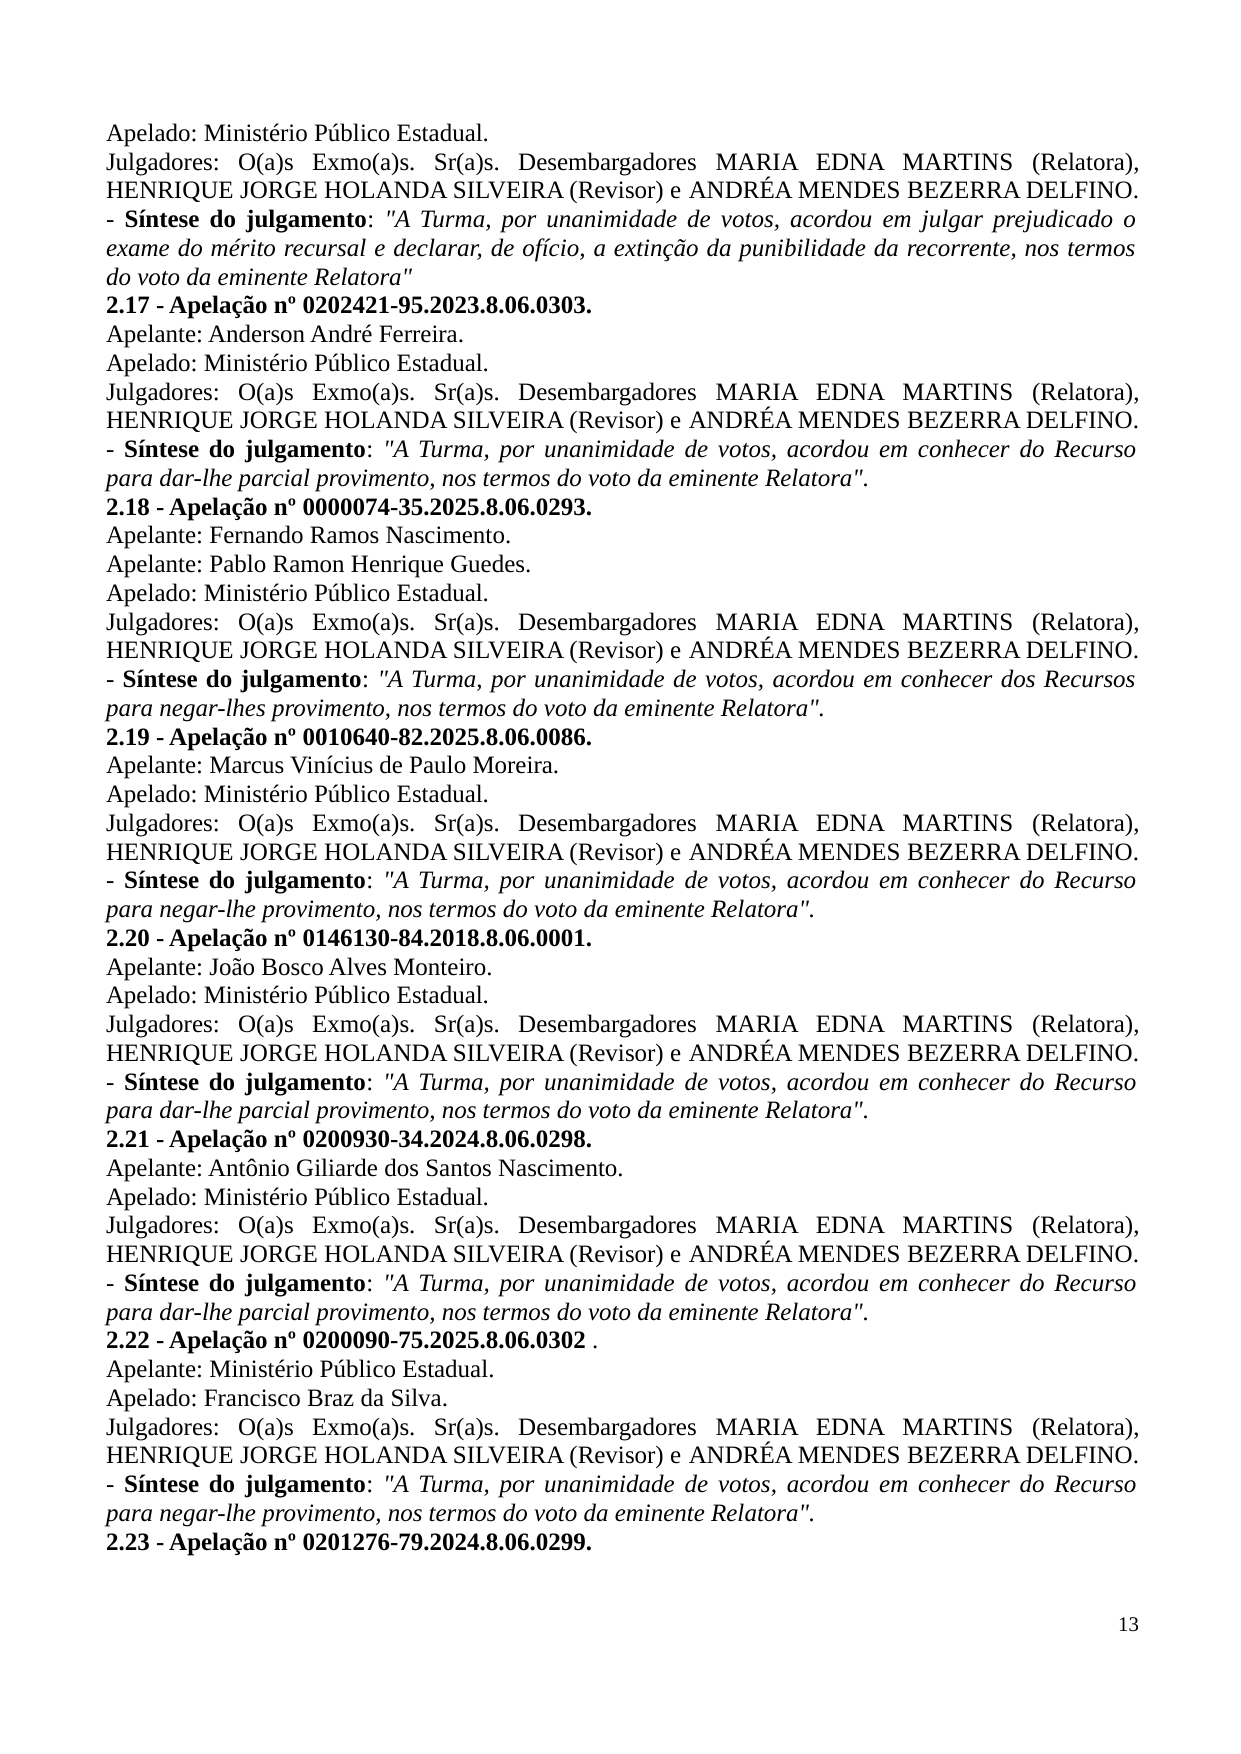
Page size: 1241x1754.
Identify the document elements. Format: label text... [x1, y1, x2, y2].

text 2.19 - Apelação nº 0010640-82.2025.8.06.0086. [106, 722, 1139, 751]
text Apelante: Anderson André Ferreira. [106, 319, 1139, 348]
text Julgadores: O(a)s Exmo(a)s. Sr(a)s. Desembargadores MARIA EDNA MARTINS (Relatora), HENRIQUE JORGE HOLANDA SILVEIRA (Revisor) e ANDRÉA MENDES BEZERRA DELFINO. - Síntese do julgamento: "A Turma, por unanimidade de votos, acordou em conhecer do Recurso para dar-lhe parcial provimento, nos termos do voto da eminente Relatora". [106, 1211, 1139, 1326]
text Apelante: Ministério Público Estadual. [106, 1354, 1139, 1383]
text Apelante: Pablo Ramon Henrique Guedes. [106, 549, 1139, 578]
text Julgadores: O(a)s Exmo(a)s. Sr(a)s. Desembargadores MARIA EDNA MARTINS (Relatora), HENRIQUE JORGE HOLANDA SILVEIRA (Revisor) e ANDRÉA MENDES BEZERRA DELFINO. - Síntese do julgamento: "A Turma, por unanimidade de votos, acordou em conhecer do Recurso para dar-lhe parcial provimento, nos termos do voto da eminente Relatora". [106, 377, 1139, 492]
text Julgadores: O(a)s Exmo(a)s. Sr(a)s. Desembargadores MARIA EDNA MARTINS (Relatora), HENRIQUE JORGE HOLANDA SILVEIRA (Revisor) e ANDRÉA MENDES BEZERRA DELFINO. - Síntese do julgamento: "A Turma, por unanimidade de votos, acordou em conhecer do Recurso para dar-lhe parcial provimento, nos termos do voto da eminente Relatora". [106, 1009, 1139, 1124]
text 2.21 - Apelação nº 0200930-34.2024.8.06.0298. [106, 1124, 1139, 1153]
text Apelado: Francisco Braz da Silva. [106, 1383, 1139, 1412]
text 2.23 - Apelação nº 0201276-79.2024.8.06.0299. [106, 1527, 1139, 1556]
text 2.20 - Apelação nº 0146130-84.2018.8.06.0001. [106, 923, 1139, 952]
text Julgadores: O(a)s Exmo(a)s. Sr(a)s. Desembargadores MARIA EDNA MARTINS (Relatora), HENRIQUE JORGE HOLANDA SILVEIRA (Revisor) e ANDRÉA MENDES BEZERRA DELFINO. - Síntese do julgamento: "A Turma, por unanimidade de votos, acordou em julgar prejudicado o exame do mérito recursal e declarar, de ofício, a extinção da punibilidade da recorrente, nos termos do voto da eminente Relatora" [106, 147, 1139, 291]
text Apelante: João Bosco Alves Monteiro. [106, 952, 1139, 981]
text Apelado: Ministério Público Estadual. [106, 779, 1139, 808]
text Apelado: Ministério Público Estadual. [106, 578, 1139, 607]
text Apelado: Ministério Público Estadual. [106, 1182, 1139, 1211]
text Apelante: Fernando Ramos Nascimento. [106, 521, 1139, 549]
text Julgadores: O(a)s Exmo(a)s. Sr(a)s. Desembargadores MARIA EDNA MARTINS (Relatora), HENRIQUE JORGE HOLANDA SILVEIRA (Revisor) e ANDRÉA MENDES BEZERRA DELFINO. - Síntese do julgamento: "A Turma, por unanimidade de votos, acordou em conhecer do Recurso para negar-lhe provimento, nos termos do voto da eminente Relatora". [106, 1412, 1139, 1527]
text Apelante: Marcus Vinícius de Paulo Moreira. [106, 751, 1139, 779]
text Julgadores: O(a)s Exmo(a)s. Sr(a)s. Desembargadores MARIA EDNA MARTINS (Relatora), HENRIQUE JORGE HOLANDA SILVEIRA (Revisor) e ANDRÉA MENDES BEZERRA DELFINO. - Síntese do julgamento: "A Turma, por unanimidade de votos, acordou em conhecer dos Recursos para negar-lhes provimento, nos termos do voto da eminente Relatora". [106, 607, 1139, 722]
text Apelado: Ministério Público Estadual. [106, 981, 1139, 1009]
text 2.17 - Apelação nº 0202421-95.2023.8.06.0303. [106, 291, 1139, 319]
text Apelado: Ministério Público Estadual. [106, 348, 1139, 377]
text 2.18 - Apelação nº 0000074-35.2025.8.06.0293. [106, 492, 1139, 521]
text Apelado: Ministério Público Estadual. [106, 118, 1139, 147]
text Apelante: Antônio Giliarde dos Santos Nascimento. [106, 1153, 1139, 1182]
text 2.22 - Apelação nº 0200090-75.2025.8.06.0302 . [106, 1326, 1139, 1354]
text Julgadores: O(a)s Exmo(a)s. Sr(a)s. Desembargadores MARIA EDNA MARTINS (Relatora), HENRIQUE JORGE HOLANDA SILVEIRA (Revisor) e ANDRÉA MENDES BEZERRA DELFINO. - Síntese do julgamento: "A Turma, por unanimidade de votos, acordou em conhecer do Recurso para negar-lhe provimento, nos termos do voto da eminente Relatora". [106, 808, 1139, 923]
